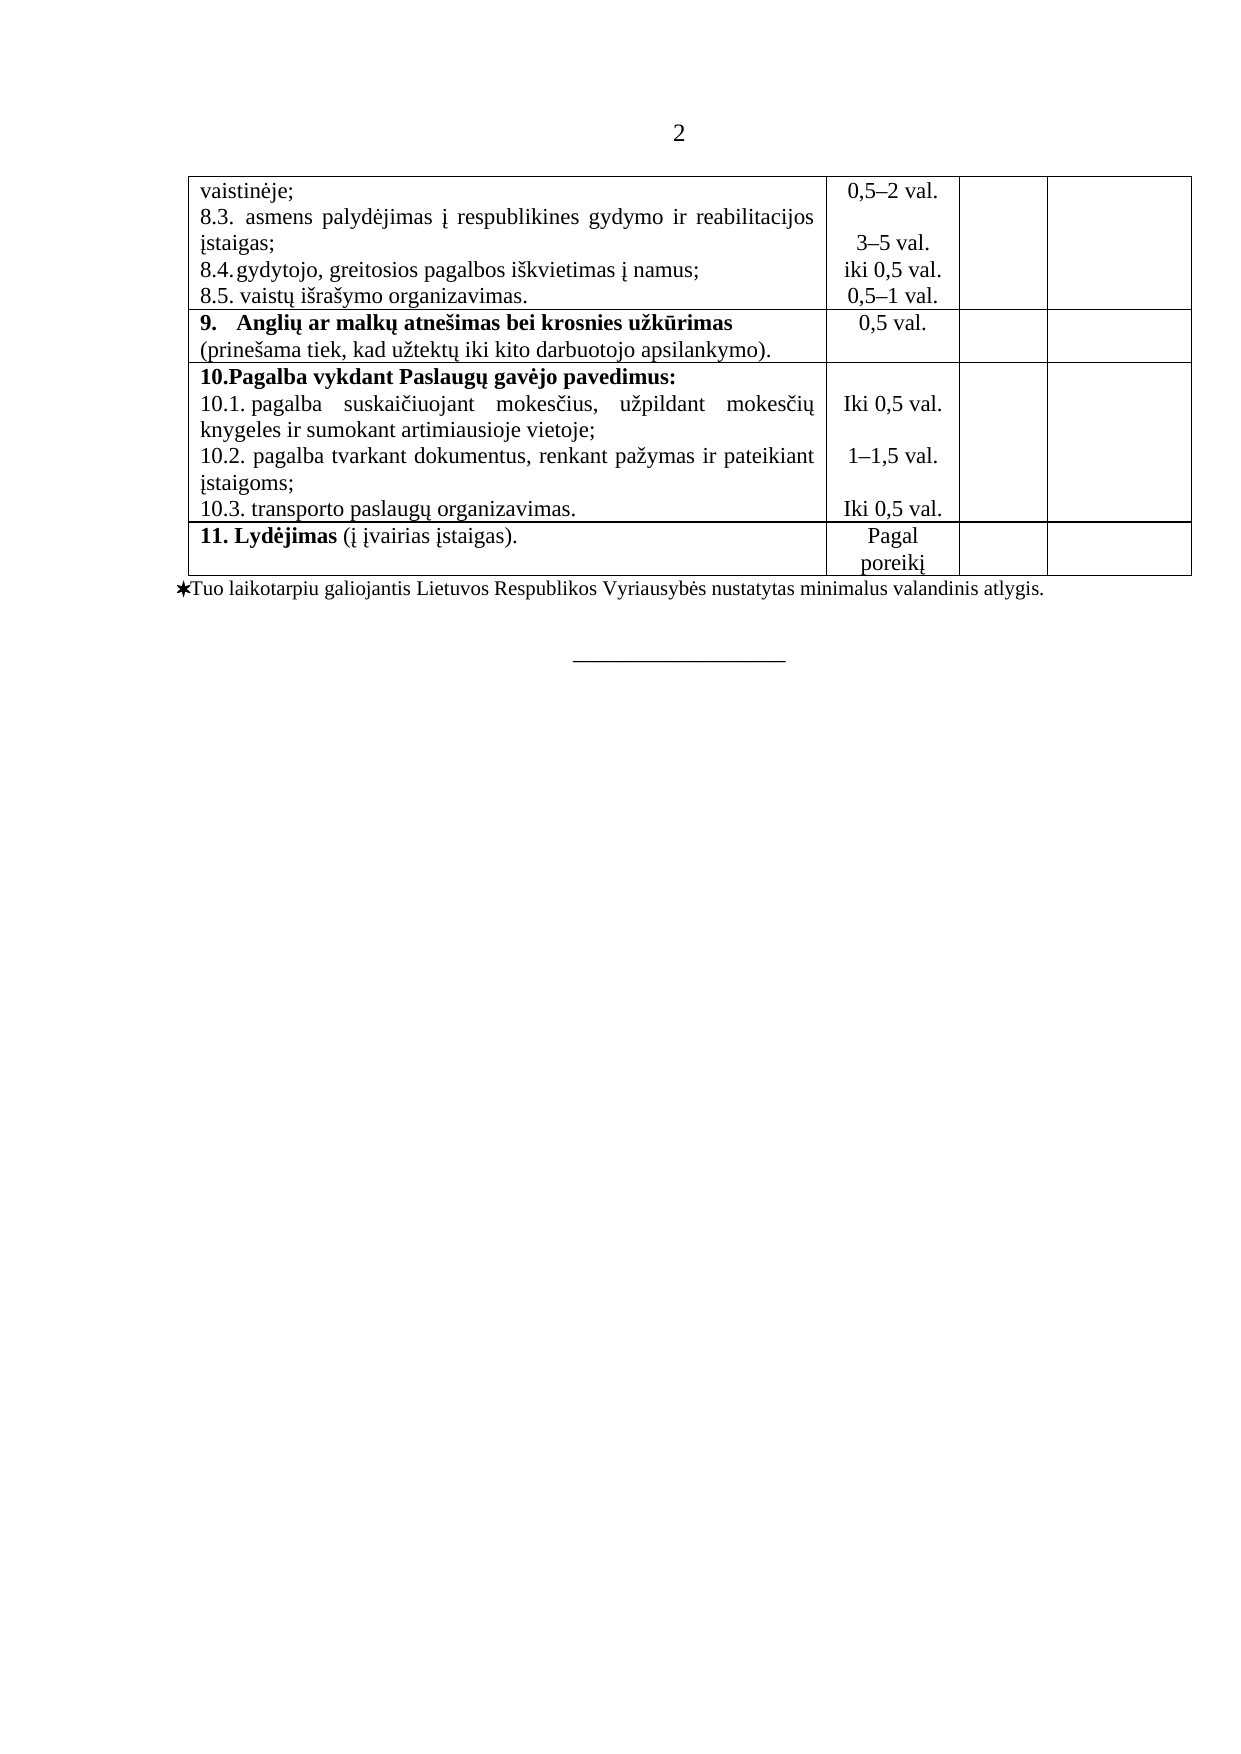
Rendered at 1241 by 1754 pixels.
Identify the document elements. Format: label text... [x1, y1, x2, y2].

table_cell 9. Anglių ar malkų atnešimas bei krosnies užkūrimas (prinešama tiek, kad užtektų iki kito darbuotojo apsilankymo). [189, 310, 826, 362]
table_cell [1048, 177, 1191, 308]
table_cell [960, 523, 1047, 575]
table_cell [1048, 523, 1191, 575]
table_cell 11. Lydėjimas (į įvairias įstaigas). [189, 523, 826, 575]
table_cell [960, 363, 1047, 521]
table_cell 0,5–2 val. 3–5 val. iki 0,5 val. 0,5–1 val. [827, 177, 959, 308]
table_cell [960, 310, 1047, 362]
table_cell Pagal poreikį [827, 523, 959, 575]
table_cell [1048, 363, 1191, 521]
table_cell [1048, 310, 1191, 362]
table_cell vaistinėje; 8.3. asmens palydėjimas į respublikines gydymo ir reabilitacijos įstaigas; 8.4. gydytojo, greitosios pagalbos iškvietimas į namus; 8.5. vaistų išrašymo organizavimas. [189, 177, 826, 308]
table_cell [960, 177, 1047, 308]
table_cell Iki 0,5 val. 1–1,5 val. Iki 0,5 val. [827, 363, 959, 521]
text Tuo laikotarpiu galiojantis Lietuvos Respublikos Vyriausybės nustatytas minimalus valandinis atlygis. [177, 576, 1181, 601]
table_cell 0,5 val. [827, 310, 959, 362]
text _________________ [177, 636, 1181, 665]
table_cell 10.Pagalba vykdant Paslaugų gavėjo pavedimus: 10.1. pagalba suskaičiuojant mokesčius, užpildant mokesčių knygeles ir sumokant artimiausioje vietoje; 10.2. pagalba tvarkant dokumentus, renkant pažymas ir pateikiant įstaigoms; 10.3. transporto paslaugų organizavimas. [189, 363, 826, 521]
